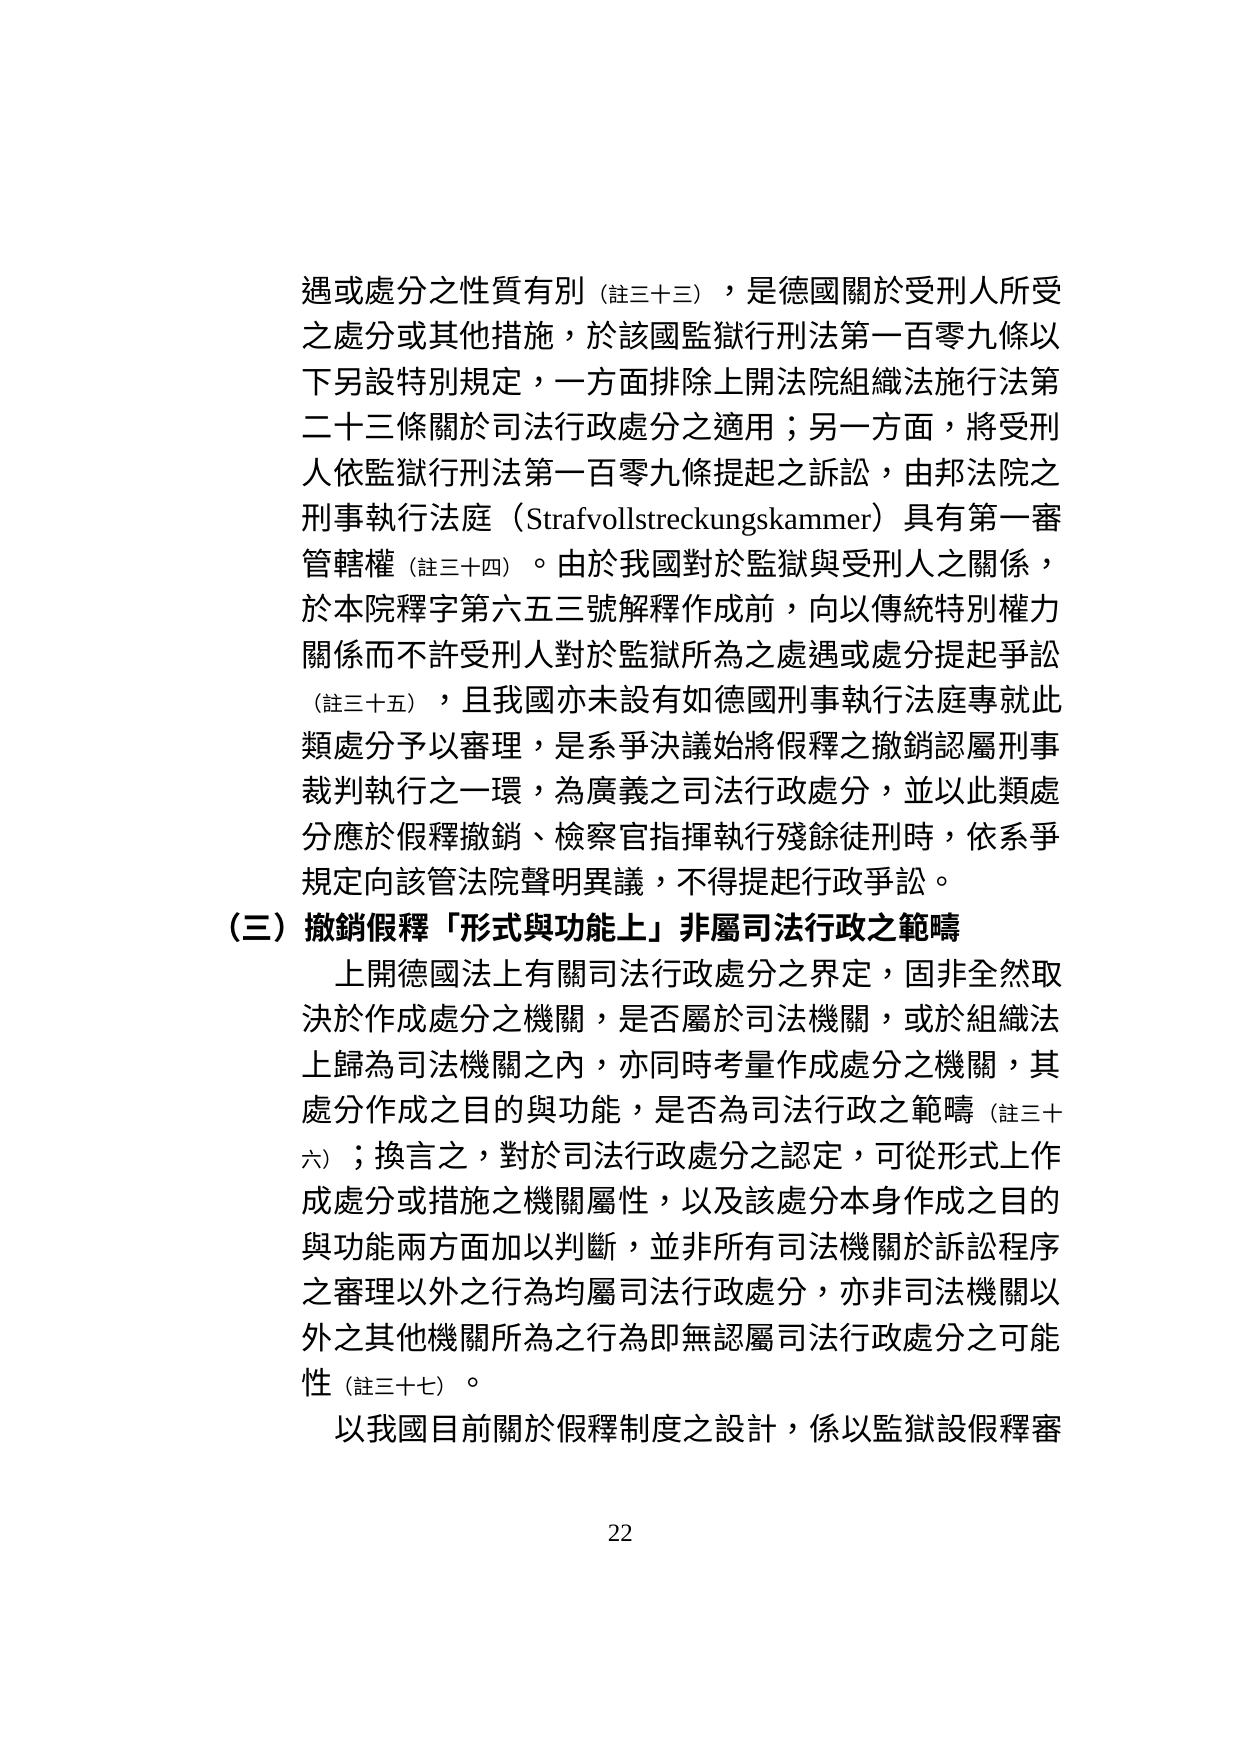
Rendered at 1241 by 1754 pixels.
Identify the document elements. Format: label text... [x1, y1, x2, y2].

text 遇或處分之性質有別（註三十三），是德國關於受刑人所受之處分或其他措施，於該國監獄行刑法第一百零九條以下另設特別規定，一方面排除上開法院組織法施行法第二十三條關於司法行政處分之適用；另一方面，將受刑人依監獄行刑法第一百零九條提起之訴訟，由邦法院之刑事執行法庭（Strafvollstreckungskammer）具有第一審管轄權（註三十四）。由於我國對於監獄與受刑人之關係，於本院釋字第六五三號解釋作成前，向以傳統特別權力關係而不許受刑人對於監獄所為之處遇或處分提起爭訟（註三十五），且我國亦未設有如德國刑事執行法庭專就此類處分予以審理，是系爭決議始將假釋之撤銷認屬刑事裁判執行之一環，為廣義之司法行政處分，並以此類處分應於假釋撤銷、檢察官指揮執行殘餘徒刑時，依系爭規定向該管法院聲明異議，不得提起行政爭訟。 [301, 266, 1063, 903]
text （三）撤銷假釋「形式與功能上」非屬司法行政之範疇 [210, 903, 1063, 949]
text 以我國目前關於假釋制度之設計，係以監獄設假釋審查委員會決議，報請法務部核准假釋，以及經由監獄或典獄長報請法務部撤銷假釋，其作成假釋核准與撤銷處分之機關，均係法務部。從形式上觀察，作成該處分之機關非司法機關，與德國法上界定之司法行政處分即有不符；本院釋字第三九二號解釋雖稱「刑事訴訟、即刑事司法之裁判，係以實現國家刑罰權為目的之司法程序，其審判乃以追訴而開始，追訴必須實施偵查，迨判決確定，尚須執行始能實現裁判之內容。是以此等程序悉與審判、處罰具有不可分離之關係，亦即偵查、訴追、審判、刑之執行均屬刑事司法之過程，其間代表國家從事『偵查』『訴追』『執行』之檢察機關，其所行使之職權，目的既亦在達成刑事司法之任務，則在此一範圍內之國家作用，當應屬廣義司法之一。憲法第八條第一項所規定之『司法機關』，自非僅指同法第七十七條規定之司法機關而言，而係包括檢察機關在內之廣義司法機關。」實務上亦有認檢察官以外之對犯罪具有調查權限者，及刑事偵查輔助機關（司法警察機關），例如警察機關、憲兵機關以及法務部調查局之調查機關等，亦屬廣義司法機關（註三十八），然從假釋核准與撤銷處分之作成機關均為法務部，尚難稱之亦為廣義司法機關，而將其所為之處分視為司法行政處分。 [301, 1404, 1063, 1449]
text 上開德國法上有關司法行政處分之界定，固非全然取決於作成處分之機關，是否屬於司法機關，或於組織法上歸為司法機關之內，亦同時考量作成處分之機關，其處分作成之目的與功能，是否為司法行政之範疇（註三十六）；換言之，對於司法行政處分之認定，可從形式上作成處分或措施之機關屬性，以及該處分本身作成之目的與功能兩方面加以判斷，並非所有司法機關於訴訟程序之審理以外之行為均屬司法行政處分，亦非司法機關以外之其他機關所為之行為即無認屬司法行政處分之可能性（註三十七）。 [301, 949, 1063, 1404]
